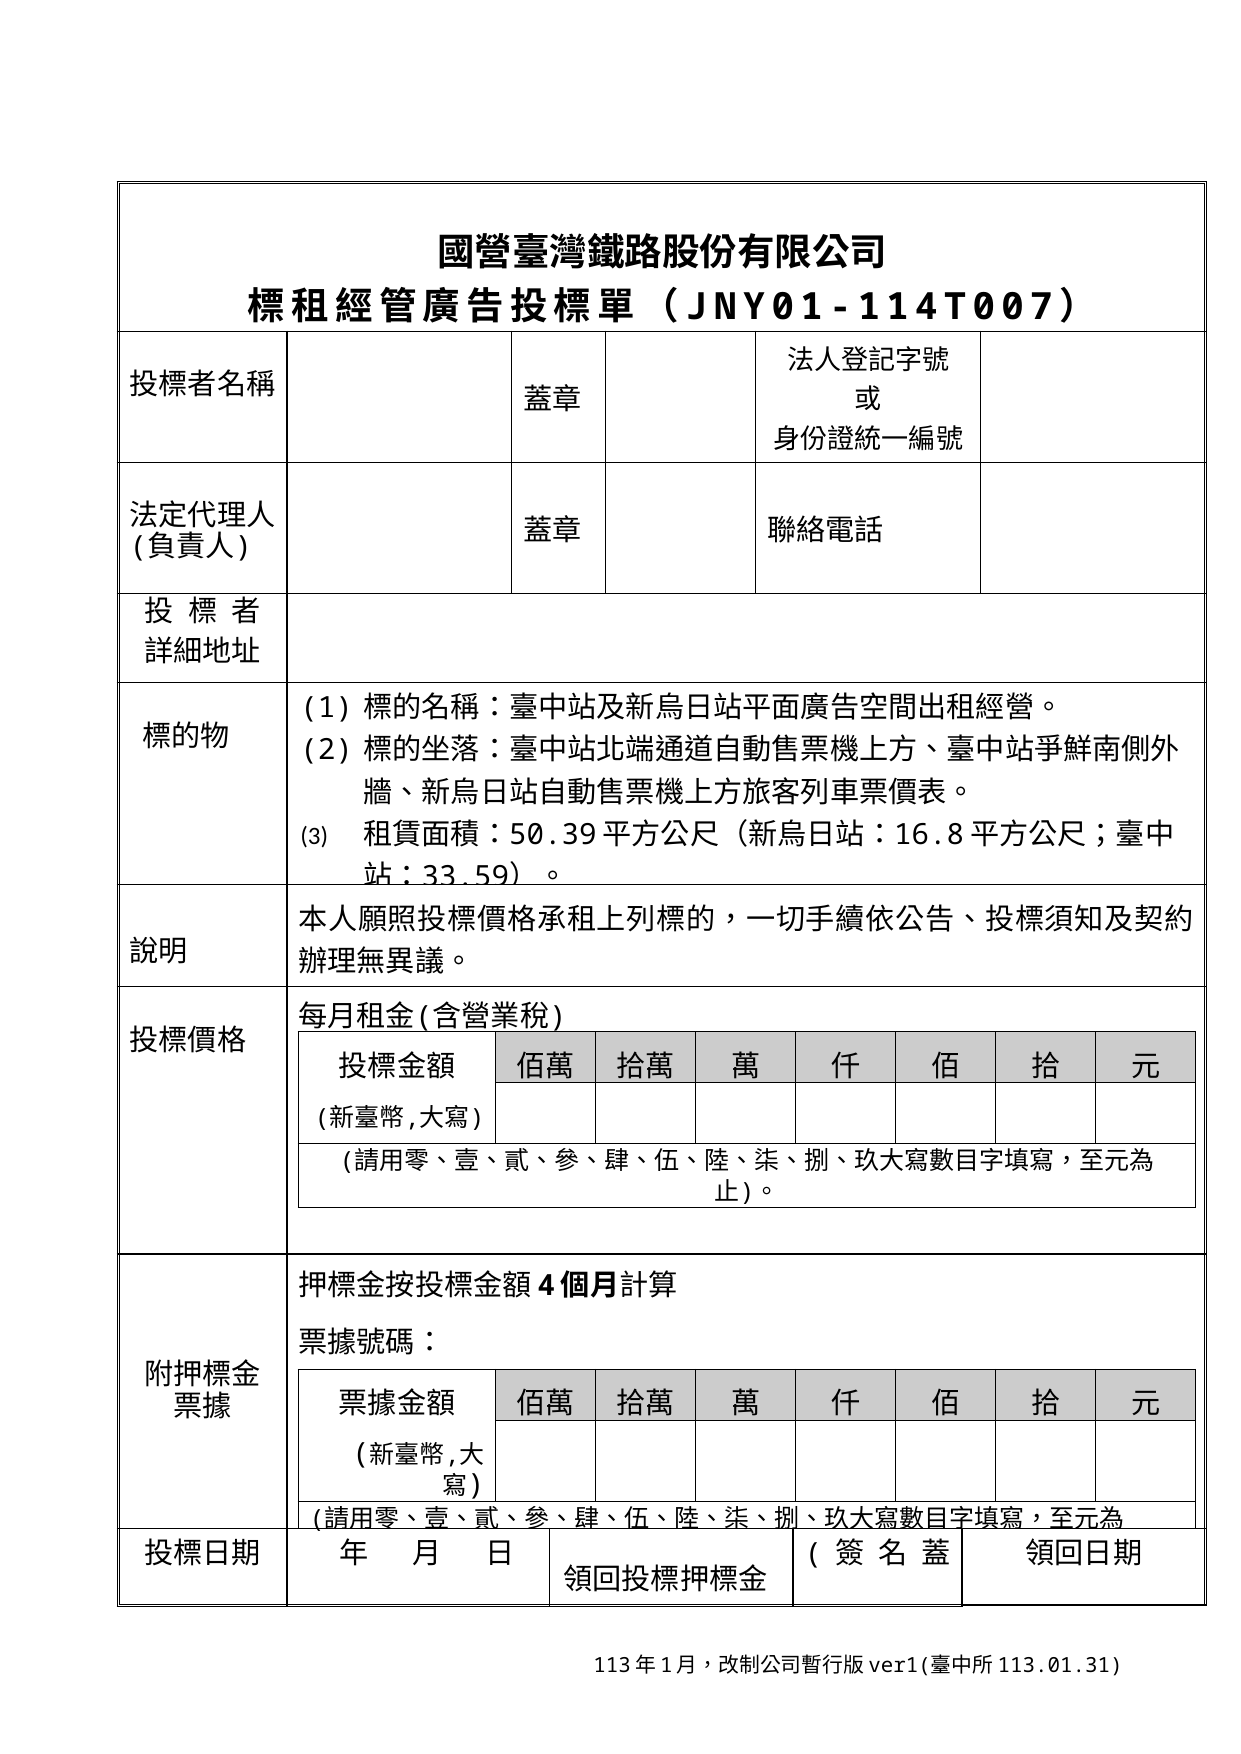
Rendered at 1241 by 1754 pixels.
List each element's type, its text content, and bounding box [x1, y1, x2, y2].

table_cell [496, 1421, 595, 1501]
table_header 萬 [696, 1370, 795, 1420]
table_cell (請用零、壹、貳、參、肆、伍、陸、柒、捌、玖大寫數目字填寫，至元為止)。 [299, 1144, 1195, 1207]
table_cell [696, 1421, 795, 1501]
table_header 佰萬 [496, 1370, 595, 1420]
table_cell 投標日期 [120, 1529, 286, 1604]
table_header 拾萬 [596, 1370, 695, 1420]
table_cell [606, 332, 755, 462]
table_header 佰 [896, 1032, 995, 1082]
table_cell [288, 332, 511, 462]
table_cell 押標金按投標金額4個月計算 票據號碼： [288, 1255, 1204, 1528]
table_cell 投標價格 [120, 987, 286, 1253]
table_cell [496, 1083, 595, 1143]
table_cell 本人願照投標價格承租上列標的，一切手續依公告、投標須知及契約辦理無異議。 [288, 885, 1204, 986]
table_cell [288, 463, 511, 593]
table_header 佰萬 [496, 1032, 595, 1082]
table_cell 年 月 日 [288, 1529, 549, 1604]
table_cell [981, 332, 1204, 462]
table_cell [896, 1083, 995, 1143]
table_cell [288, 594, 1204, 682]
table_cell 說明 [120, 885, 286, 986]
table_cell [1096, 1421, 1195, 1501]
table_cell 法人登記字號 或 身份證統一編號 [756, 332, 980, 462]
table_cell [696, 1083, 795, 1143]
table_header 拾萬 [596, 1032, 695, 1082]
table_cell 每月租金(含營業稅) [288, 987, 1204, 1253]
table_cell 法定代理人(負責人) 姓名 [120, 463, 286, 593]
table_cell [981, 463, 1204, 593]
table_header 國營臺灣鐵路股份有限公司 標租經管廣告投標單（JNY01-114T007） [120, 184, 1204, 331]
table_cell (請用零、壹、貳、參、肆、伍、陸、柒、捌、玖大寫數目字填寫，至元為止)。 [299, 1502, 1195, 1528]
table_cell 領回日期 [963, 1529, 1204, 1604]
table_header 元 [1096, 1370, 1195, 1420]
table_header 仟 [796, 1370, 895, 1420]
table_cell [796, 1083, 895, 1143]
table_cell 標的物 [120, 683, 286, 883]
table_cell 領回投標押標金 [550, 1529, 792, 1604]
table_cell 標的名稱：臺中站及新烏日站平面廣告空間出租經營。 標的坐落：臺中站北端通道自動售票機上方、臺中站爭鮮南側外牆、新烏日站自動售票機上方旅客列車票價表。 租賃面積：50.39平方公尺（新烏日站：16.8平方公尺；臺中站：33.59）。 [288, 683, 1204, 883]
table_cell 蓋章 [512, 332, 605, 462]
table_cell 聯絡電話 [756, 463, 980, 593]
table_header 萬 [696, 1032, 795, 1082]
table_header 元 [1096, 1032, 1195, 1082]
table_cell [596, 1421, 695, 1501]
table_cell 投 標 者 詳細地址 [120, 594, 286, 682]
table_cell [606, 463, 755, 593]
table_header 票據金額 (新臺幣,大寫) [299, 1370, 495, 1501]
table_cell [796, 1421, 895, 1501]
table_cell [996, 1421, 1095, 1501]
table_header 投標金額 (新臺幣,大寫) [299, 1032, 495, 1143]
table_header 拾 [996, 1032, 1095, 1082]
table_header 拾 [996, 1370, 1095, 1420]
table_cell [596, 1083, 695, 1143]
table_cell [896, 1421, 995, 1501]
table_cell (簽名蓋 [794, 1529, 961, 1604]
table_cell 附押標金 票據 [120, 1255, 286, 1528]
table_cell [996, 1083, 1095, 1143]
table_cell [1096, 1083, 1195, 1143]
table_header 佰 [896, 1370, 995, 1420]
table_cell 投標者名稱 [120, 332, 286, 462]
table_cell 蓋章 [512, 463, 605, 593]
table_header 仟 [796, 1032, 895, 1082]
